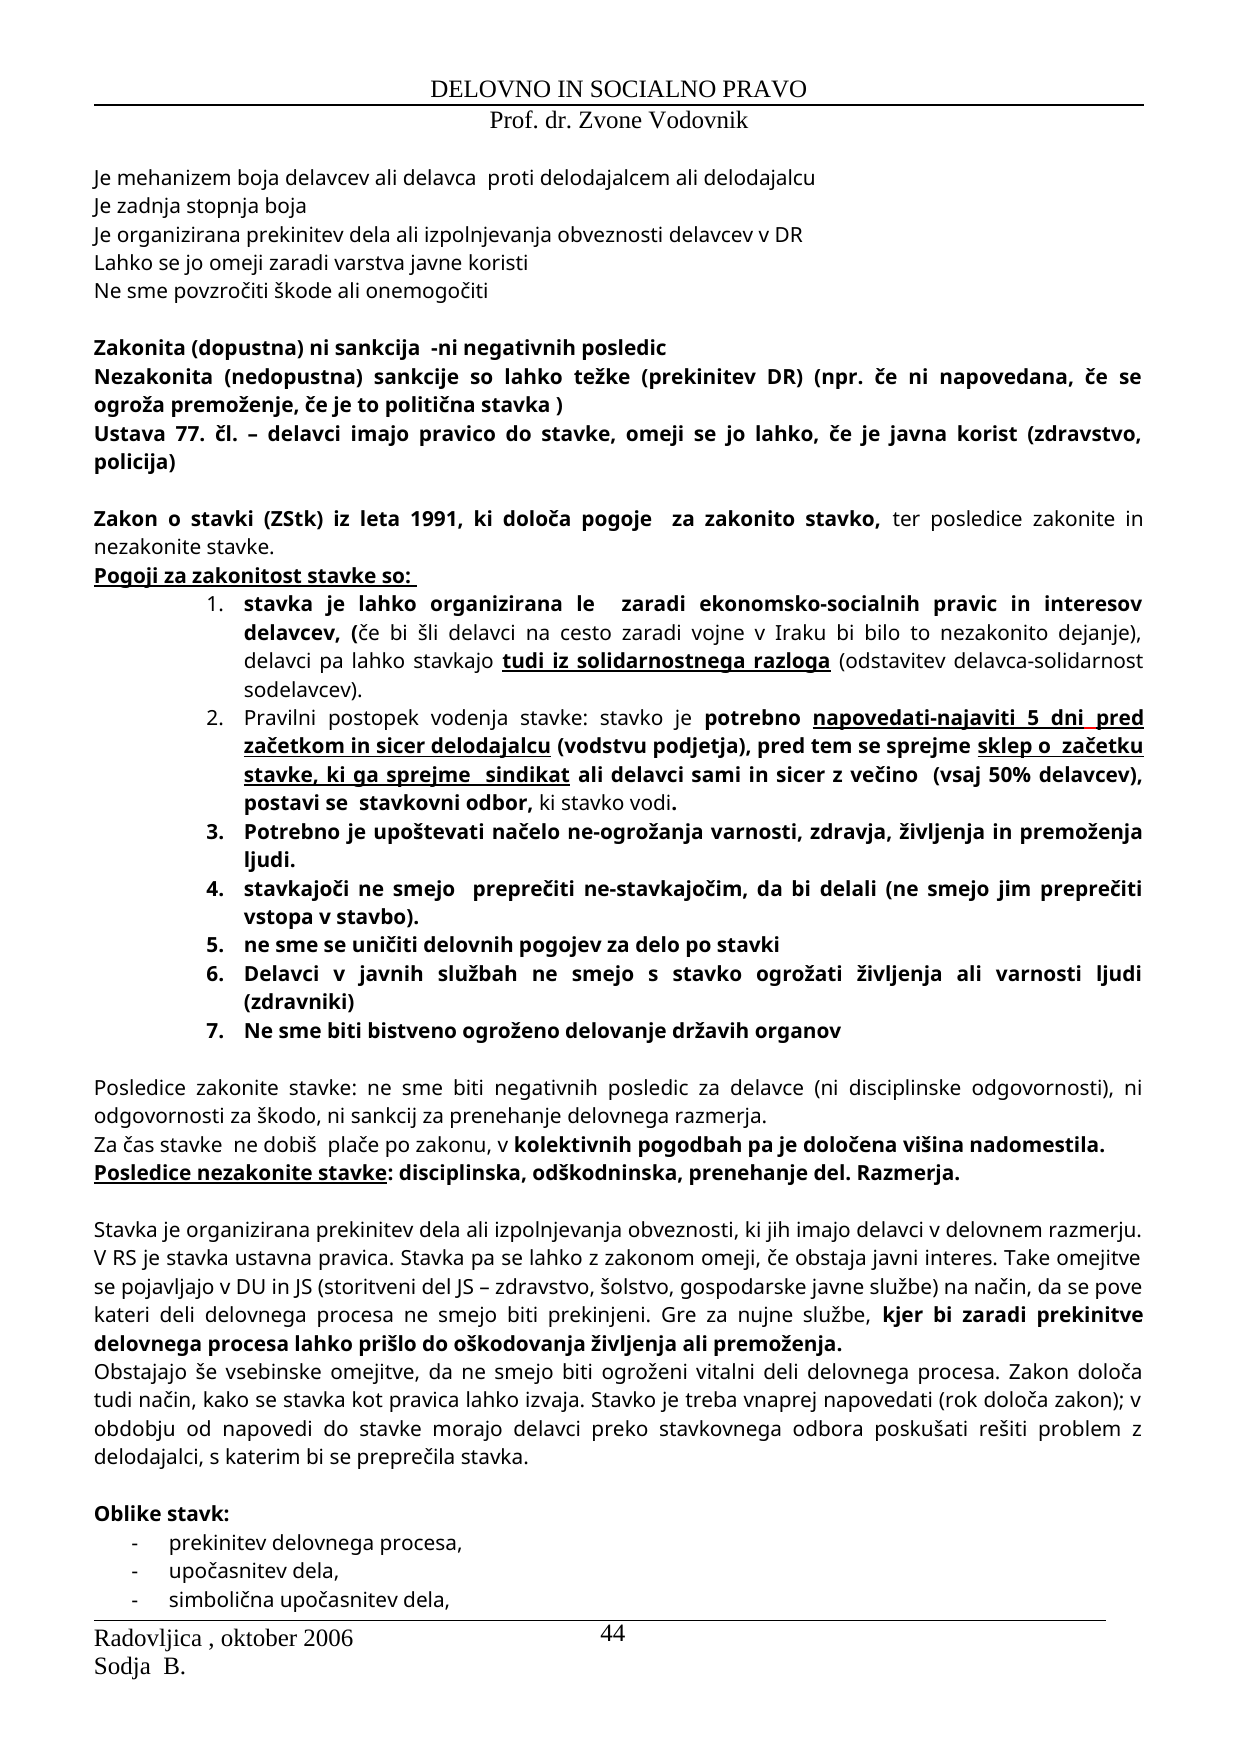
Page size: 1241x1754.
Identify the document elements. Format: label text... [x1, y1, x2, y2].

text Lahko se jo omeji zaradi varstva javne koristi [94, 248, 1144, 277]
text Zakon o stavki (ZStk) iz leta 1991, ki določa pogoje za zakonito stavko, ter posledice zakonite in nezakonite stavke. [94, 504, 1144, 561]
text Posledice nezakonite stavke: disciplinska, odškodninska, prenehanje del. Razmerja. [94, 1158, 1144, 1187]
text Ne sme povzročiti škode ali onemogočiti [94, 277, 1144, 305]
list upočasnitev dela, [131, 1556, 1144, 1585]
list stavkajoči ne smejo preprečiti ne-stavkajočim, da bi delali (ne smejo jim preprečiti vstopa v stavbo). [206, 874, 1144, 931]
text Je organizirana prekinitev dela ali izpolnjevanja obveznosti delavcev v DR [94, 220, 1144, 248]
text Zakonita (dopustna) ni sankcija -ni negativnih posledic [94, 333, 1144, 362]
list stavka je lahko organizirana le zaradi ekonomsko-socialnih pravic in interesov delavcev, (če bi šli delavci na cesto zaradi vojne v Iraku bi bilo to nezakonito dejanje), delavci pa lahko stavkajo tudi iz solidarnostnega razloga (odstavitev delavca-solidarnost sodelavcev). [206, 589, 1144, 703]
text Je mehanizem boja delavcev ali delavca proti delodajalcem ali delodajalcu [94, 163, 1144, 191]
text Ustava 77. čl. – delavci imajo pravico do stavke, omeji se jo lahko, če je javna korist (zdravstvo, policija) [94, 419, 1144, 476]
list Pravilni postopek vodenja stavke: stavko je potrebno napovedati-najaviti 5 dni pred začetkom in sicer delodajalcu (vodstvu podjetja), pred tem se sprejme sklep o začetku stavke, ki ga sprejme sindikat ali delavci sami in sicer z večino (vsaj 50% delavcev), postavi se stavkovni odbor, ki stavko vodi. [206, 703, 1144, 817]
text Posledice zakonite stavke: ne sme biti negativnih posledic za delavce (ni disciplinske odgovornosti), ni odgovornosti za škodo, ni sankcij za prenehanje delovnega razmerja. [94, 1073, 1144, 1130]
list Delavci v javnih službah ne smejo s stavko ogrožati življenja ali varnosti ljudi (zdravniki) [206, 959, 1144, 1016]
list Potrebno je upoštevati načelo ne-ogrožanja varnosti, zdravja, življenja in premoženja ljudi. [206, 817, 1144, 874]
text Pogoji za zakonitost stavke so: [94, 561, 1144, 589]
text Je zadnja stopnja boja [94, 191, 1144, 220]
text Nezakonita (nedopustna) sankcije so lahko težke (prekinitev DR) (npr. če ni napovedana, če se ogroža premoženje, če je to politična stavka ) [94, 362, 1144, 419]
list ne sme se uničiti delovnih pogojev za delo po stavki [206, 931, 1144, 959]
list Ne sme biti bistveno ogroženo delovanje državih organov [206, 1016, 1144, 1044]
text Stavka je organizirana prekinitev dela ali izpolnjevanja obveznosti, ki jih imajo delavci v delovnem razmerju. V RS je stavka ustavna pravica. Stavka pa se lahko z zakonom omeji, če obstaja javni interes. Take omejitve se pojavljajo v DU in JS (storitveni del JS – zdravstvo, šolstvo, gospodarske javne službe) na način, da se pove kateri deli delovnega procesa ne smejo biti prekinjeni. Gre za nujne službe, kjer bi zaradi prekinitve delovnega procesa lahko prišlo do oškodovanja življenja ali premoženja. [94, 1215, 1144, 1357]
text Obstajajo še vsebinske omejitve, da ne smejo biti ogroženi vitalni deli delovnega procesa. Zakon določa tudi način, kako se stavka kot pravica lahko izvaja. Stavko je treba vnaprej napovedati (rok določa zakon); v obdobju od napovedi do stavke morajo delavci preko stavkovnega odbora poskušati rešiti problem z delodajalci, s katerim bi se preprečila stavka. [94, 1357, 1144, 1471]
text Za čas stavke ne dobiš plače po zakonu, v kolektivnih pogodbah pa je določena višina nadomestila. [94, 1130, 1144, 1158]
list simbolična upočasnitev dela, [131, 1585, 1144, 1613]
list prekinitev delovnega procesa, [131, 1528, 1144, 1556]
text Oblike stavk: [94, 1499, 1144, 1528]
